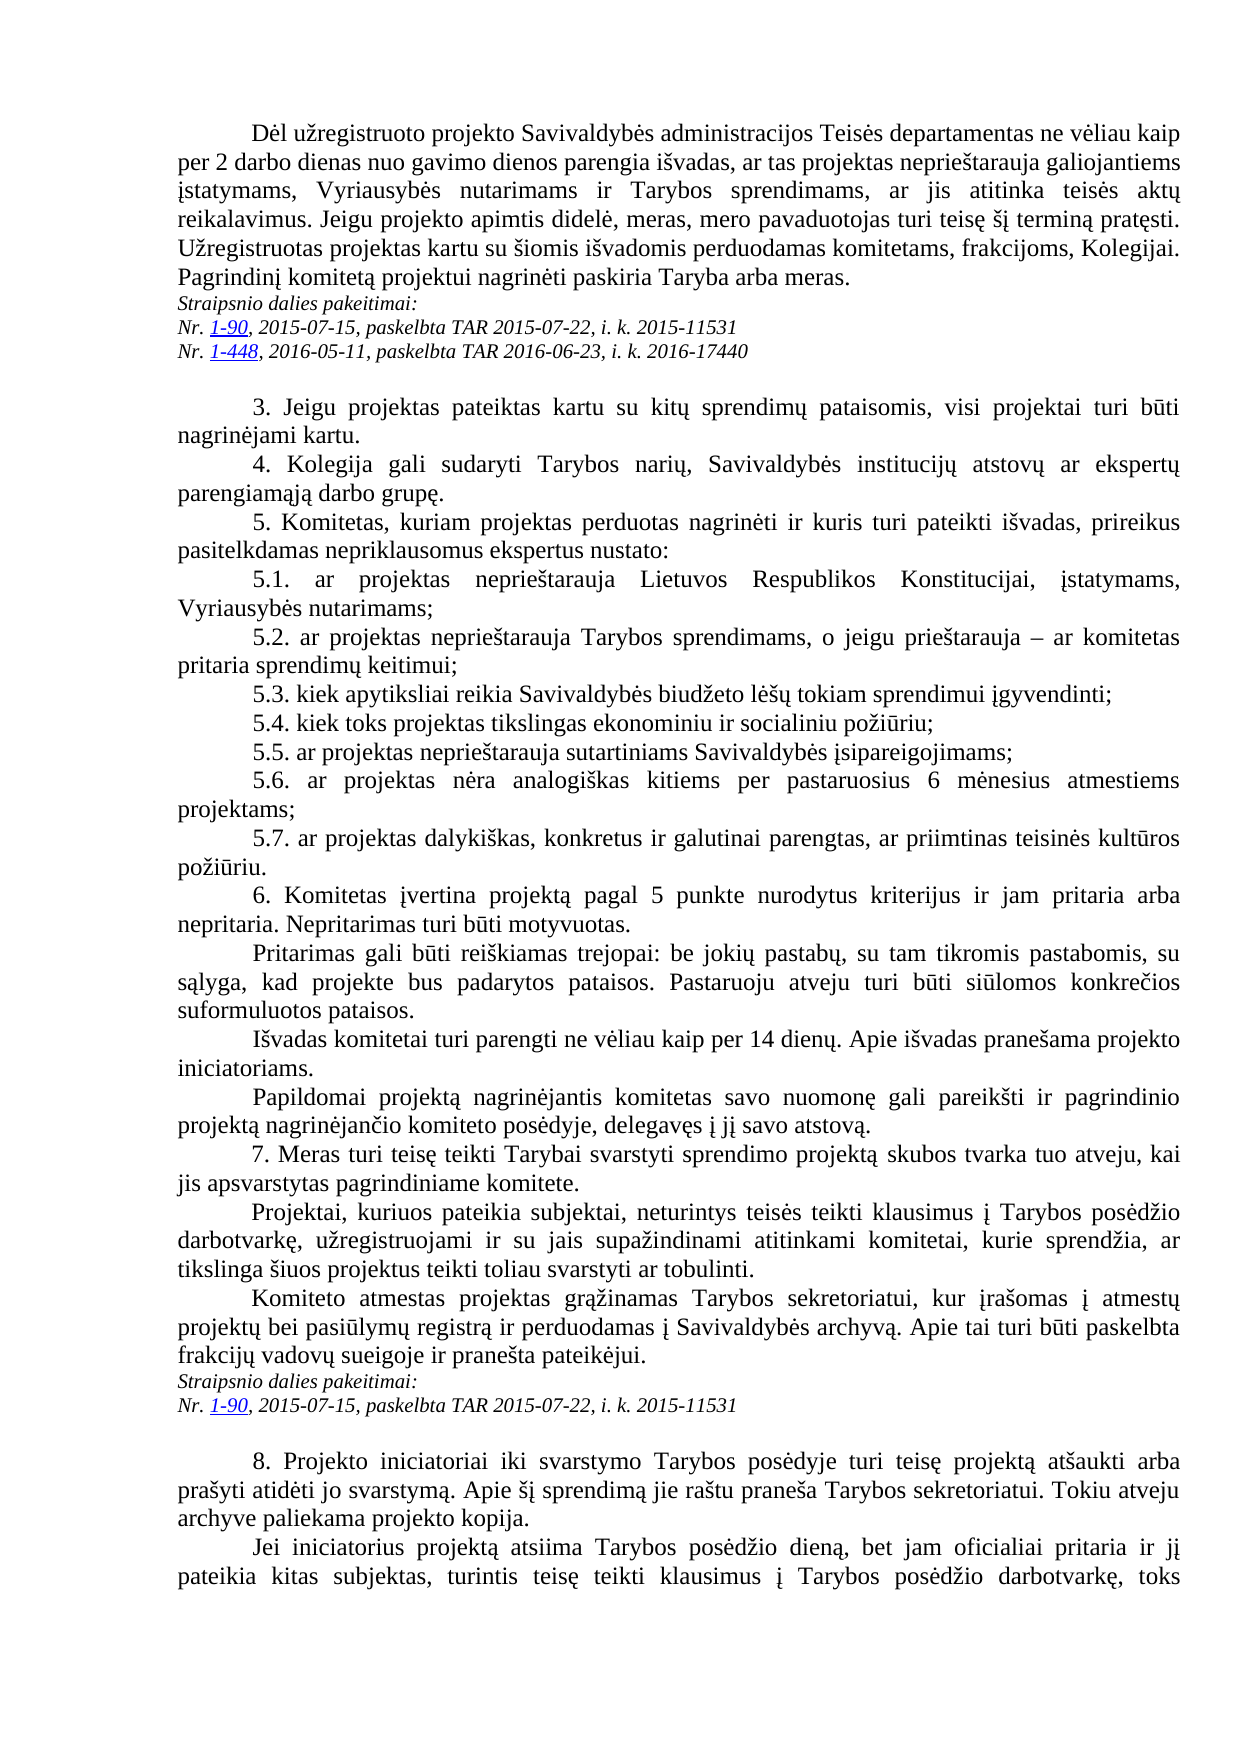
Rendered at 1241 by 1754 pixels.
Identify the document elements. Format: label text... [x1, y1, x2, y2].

text 5.6. ar projektas nėra analogiškas kitiems per pastaruosius 6 mėnesius atmestiems projektams; [177, 765, 1181, 823]
text 5.4. kiek toks projektas tikslingas ekonominiu ir socialiniu požiūriu; [177, 708, 1181, 737]
text Dėl užregistruoto projekto Savivaldybės administracijos Teisės departamentas ne vėliau kaip per 2 darbo dienas nuo gavimo dienos parengia išvadas, ar tas projektas neprieštarauja galiojantiems įstatymams, Vyriausybės nutarimams ir Tarybos sprendimams, ar jis atitinka teisės aktų reikalavimus. Jeigu projekto apimtis didelė, meras, mero pavaduotojas turi teisę šį terminą pratęsti. Užregistruotas projektas kartu su šiomis išvadomis perduodamas komitetams, frakcijoms, Kolegijai. Pagrindinį komitetą projektui nagrinėti paskiria Taryba arba meras. [177, 118, 1181, 291]
text Straipsnio dalies pakeitimai: [177, 291, 1181, 315]
text Nr. 1-90, 2015-07-15, paskelbta TAR 2015-07-22, i. k. 2015-11531 [177, 1393, 1181, 1417]
text Nr. 1-90, 2015-07-15, paskelbta TAR 2015-07-22, i. k. 2015-11531 [177, 315, 1181, 339]
text Nr. 1-448, 2016-05-11, paskelbta TAR 2016-06-23, i. k. 2016-17440 [177, 339, 1181, 363]
text 5.2. ar projektas neprieštarauja Tarybos sprendimams, o jeigu prieštarauja – ar komitetas pritaria sprendimų keitimui; [177, 622, 1181, 679]
text Projektai, kuriuos pateikia subjektai, neturintys teisės teikti klausimus į Tarybos posėdžio darbotvarkę, užregistruojami ir su jais supažindinami atitinkami komitetai, kurie sprendžia, ar tikslinga šiuos projektus teikti toliau svarstyti ar tobulinti. [177, 1197, 1181, 1283]
text Pritarimas gali būti reiškiamas trejopai: be jokių pastabų, su tam tikromis pastabomis, su sąlyga, kad projekte bus padarytos pataisos. Pastaruoju atveju turi būti siūlomos konkrečios suformuluotos pataisos. [177, 938, 1181, 1024]
text 5.7. ar projektas dalykiškas, konkretus ir galutinai parengtas, ar priimtinas teisinės kultūros požiūriu. [177, 823, 1181, 880]
text Jei iniciatorius projektą atsiima Tarybos posėdžio dieną, bet jam oficialiai pritaria ir jį pateikia kitas subjektas, turintis teisę teikti klausimus į Tarybos posėdžio darbotvarkę, toks [177, 1532, 1181, 1590]
text 5.5. ar projektas neprieštarauja sutartiniams Savivaldybės įsipareigojimams; [177, 737, 1181, 765]
text 5.1. ar projektas neprieštarauja Lietuvos Respublikos Konstitucijai, įstatymams, Vyriausybės nutarimams; [177, 564, 1181, 622]
text Papildomai projektą nagrinėjantis komitetas savo nuomonę gali pareikšti ir pagrindinio projektą nagrinėjančio komiteto posėdyje, delegavęs į jį savo atstovą. [177, 1082, 1181, 1139]
text 4. Kolegija gali sudaryti Tarybos narių, Savivaldybės institucijų atstovų ar ekspertų parengiamąją darbo grupę. [177, 449, 1181, 507]
text 5.3. kiek apytiksliai reikia Savivaldybės biudžeto lėšų tokiam sprendimui įgyvendinti; [177, 679, 1181, 708]
text Komiteto atmestas projektas grąžinamas Tarybos sekretoriatui, kur įrašomas į atmestų projektų bei pasiūlymų registrą ir perduodamas į Savivaldybės archyvą. Apie tai turi būti paskelbta frakcijų vadovų sueigoje ir pranešta pateikėjui. [177, 1283, 1181, 1369]
text 5. Komitetas, kuriam projektas perduotas nagrinėti ir kuris turi pateikti išvadas, prireikus pasitelkdamas nepriklausomus ekspertus nustato: [177, 507, 1181, 564]
text 8. Projekto iniciatoriai iki svarstymo Tarybos posėdyje turi teisę projektą atšaukti arba prašyti atidėti jo svarstymą. Apie šį sprendimą jie raštu praneša Tarybos sekretoriatui. Tokiu atveju archyve paliekama projekto kopija. [177, 1446, 1181, 1532]
text 6. Komitetas įvertina projektą pagal 5 punkte nurodytus kriterijus ir jam pritaria arba nepritaria. Nepritarimas turi būti motyvuotas. [177, 880, 1181, 938]
text 3. Jeigu projektas pateiktas kartu su kitų sprendimų pataisomis, visi projektai turi būti nagrinėjami kartu. [177, 392, 1181, 449]
text Išvadas komitetai turi parengti ne vėliau kaip per 14 dienų. Apie išvadas pranešama projekto iniciatoriams. [177, 1024, 1181, 1082]
text Straipsnio dalies pakeitimai: [177, 1369, 1181, 1393]
text 7. Meras turi teisę teikti Tarybai svarstyti sprendimo projektą skubos tvarka tuo atveju, kai jis apsvarstytas pagrindiniame komitete. [177, 1139, 1181, 1197]
